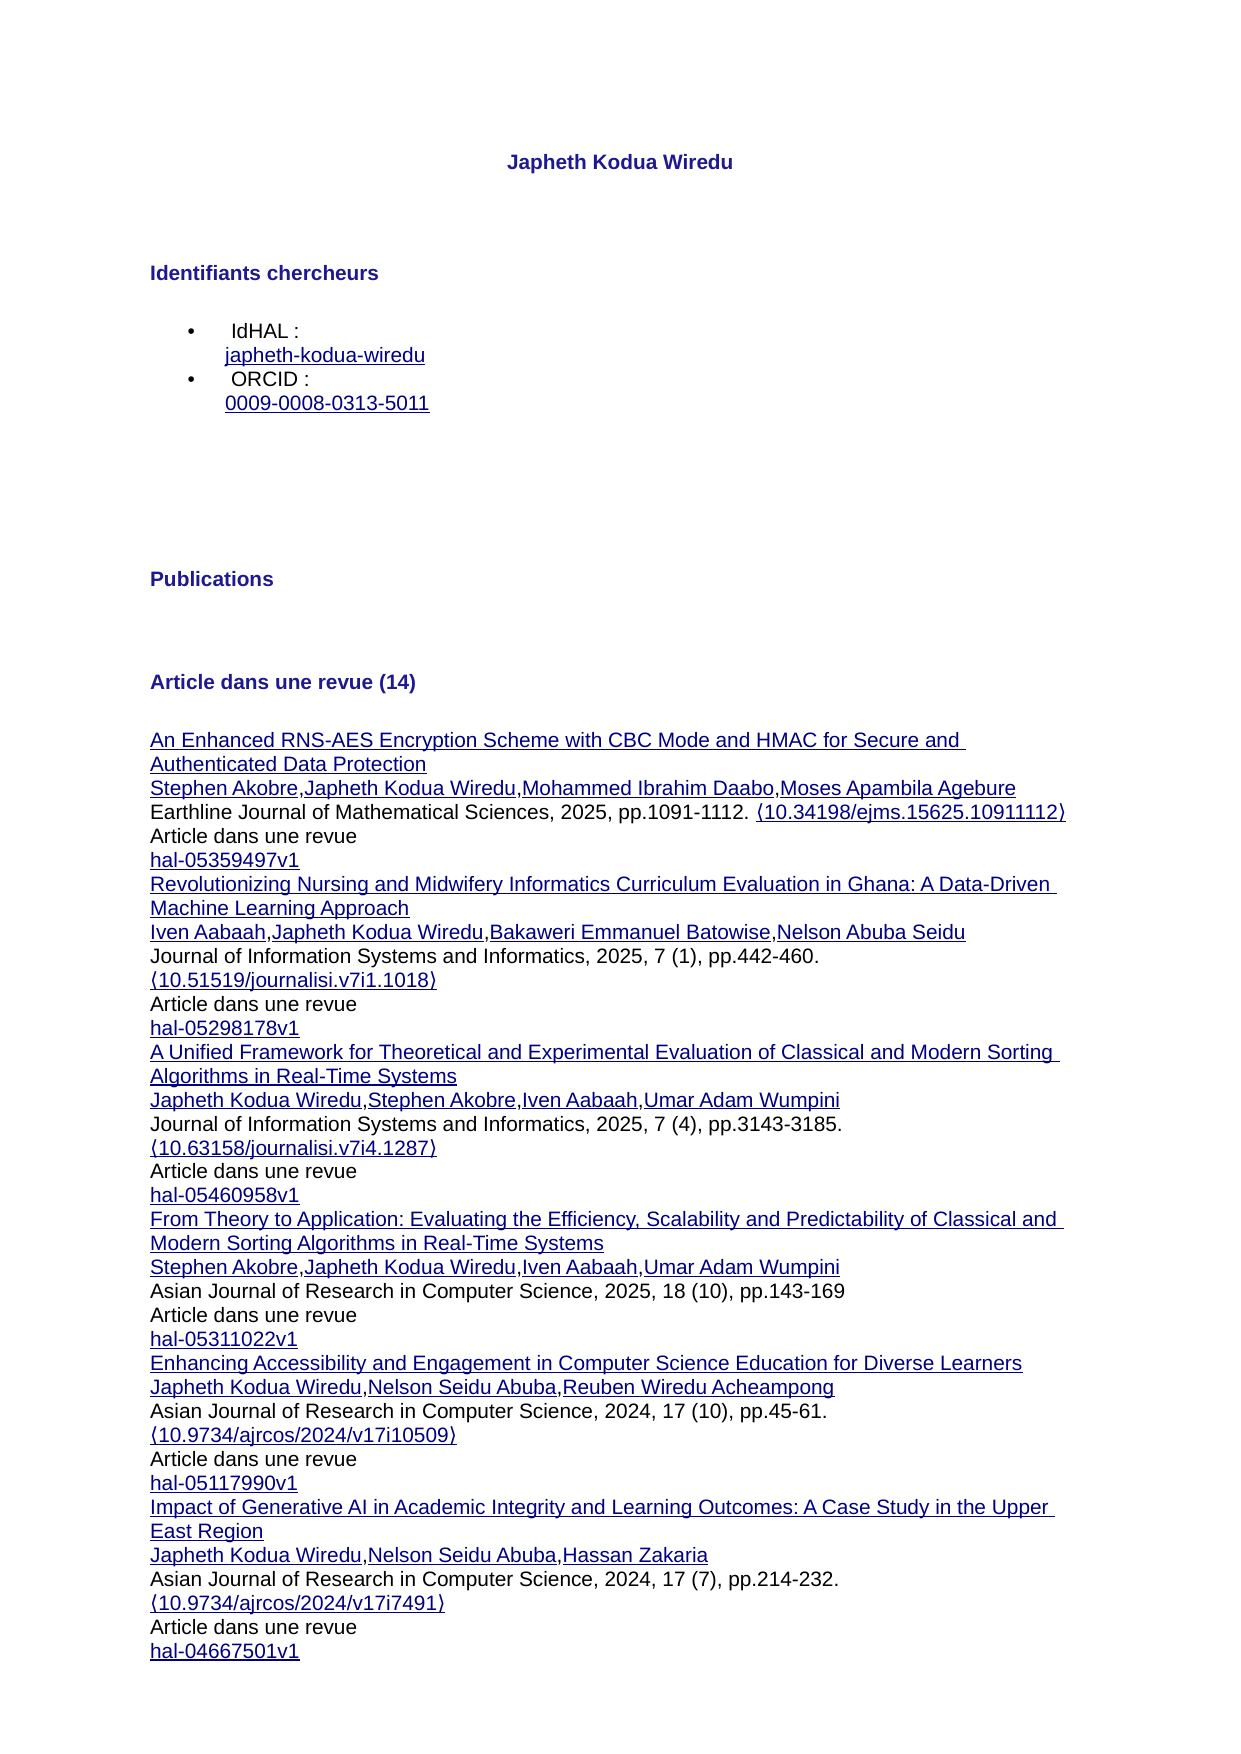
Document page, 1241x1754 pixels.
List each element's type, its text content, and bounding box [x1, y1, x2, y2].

subtitle Publications [150, 567, 1090, 591]
list ORCID : [187, 367, 1090, 391]
list IdHAL : [187, 319, 1090, 343]
table_cell Revolutionizing Nursing and Midwifery Informatics Curriculum Evaluation in Ghana: A Data-Driven Machine Learning Approach Iven Aabaah,Japheth Kodua Wiredu,Bakaweri Emmanuel Batowise,Nelson Abuba Seidu Journal of Information Systems and Informatics, 2025, 7 (1), pp.442-460. ⟨10.51519/journalisi.v7i1.1018⟩ Article dans une revue hal-05298178v1 [150, 872, 1090, 1039]
subtitle Article dans une revue (14) [150, 670, 1090, 694]
table_cell From Theory to Application: Evaluating the Efficiency, Scalability and Predictability of Classical and Modern Sorting Algorithms in Real-Time Systems Stephen Akobre,Japheth Kodua Wiredu,Iven Aabaah,Umar Adam Wumpini Asian Journal of Research in Computer Science, 2025, 18 (10), pp.143-169 Article dans une revue hal-05311022v1 [150, 1207, 1090, 1351]
subtitle Identifiants chercheurs [150, 260, 1090, 284]
list japheth-kodua-wiredu [187, 343, 1090, 367]
table_cell Enhancing Accessibility and Engagement in Computer Science Education for Diverse Learners Japheth Kodua Wiredu,Nelson Seidu Abuba,Reuben Wiredu Acheampong Asian Journal of Research in Computer Science, 2024, 17 (10), pp.45-61. ⟨10.9734/ajrcos/2024/v17i10509⟩ Article dans une revue hal-05117990v1 [150, 1351, 1090, 1495]
table_cell A Unified Framework for Theoretical and Experimental Evaluation of Classical and Modern Sorting Algorithms in Real-Time Systems Japheth Kodua Wiredu,Stephen Akobre,Iven Aabaah,Umar Adam Wumpini Journal of Information Systems and Informatics, 2025, 7 (4), pp.3143-3185. ⟨10.63158/journalisi.v7i4.1287⟩ Article dans une revue hal-05460958v1 [150, 1040, 1090, 1207]
table_header An Enhanced RNS-AES Encryption Scheme with CBC Mode and HMAC for Secure and Authenticated Data Protection Stephen Akobre,Japheth Kodua Wiredu,Mohammed Ibrahim Daabo,Moses Apambila Agebure Earthline Journal of Mathematical Sciences, 2025, pp.1091-1112. ⟨10.34198/ejms.15625.10911112⟩ Article dans une revue hal-05359497v1 [150, 728, 1090, 872]
list 0009-0008-0313-5011 [187, 391, 1090, 414]
subtitle Japheth Kodua Wiredu [150, 150, 1090, 174]
table_cell Impact of Generative AI in Academic Integrity and Learning Outcomes: A Case Study in the Upper East Region Japheth Kodua Wiredu,Nelson Seidu Abuba,Hassan Zakaria Asian Journal of Research in Computer Science, 2024, 17 (7), pp.214-232. ⟨10.9734/ajrcos/2024/v17i7491⟩ Article dans une revue hal-04667501v1 [150, 1495, 1090, 1662]
